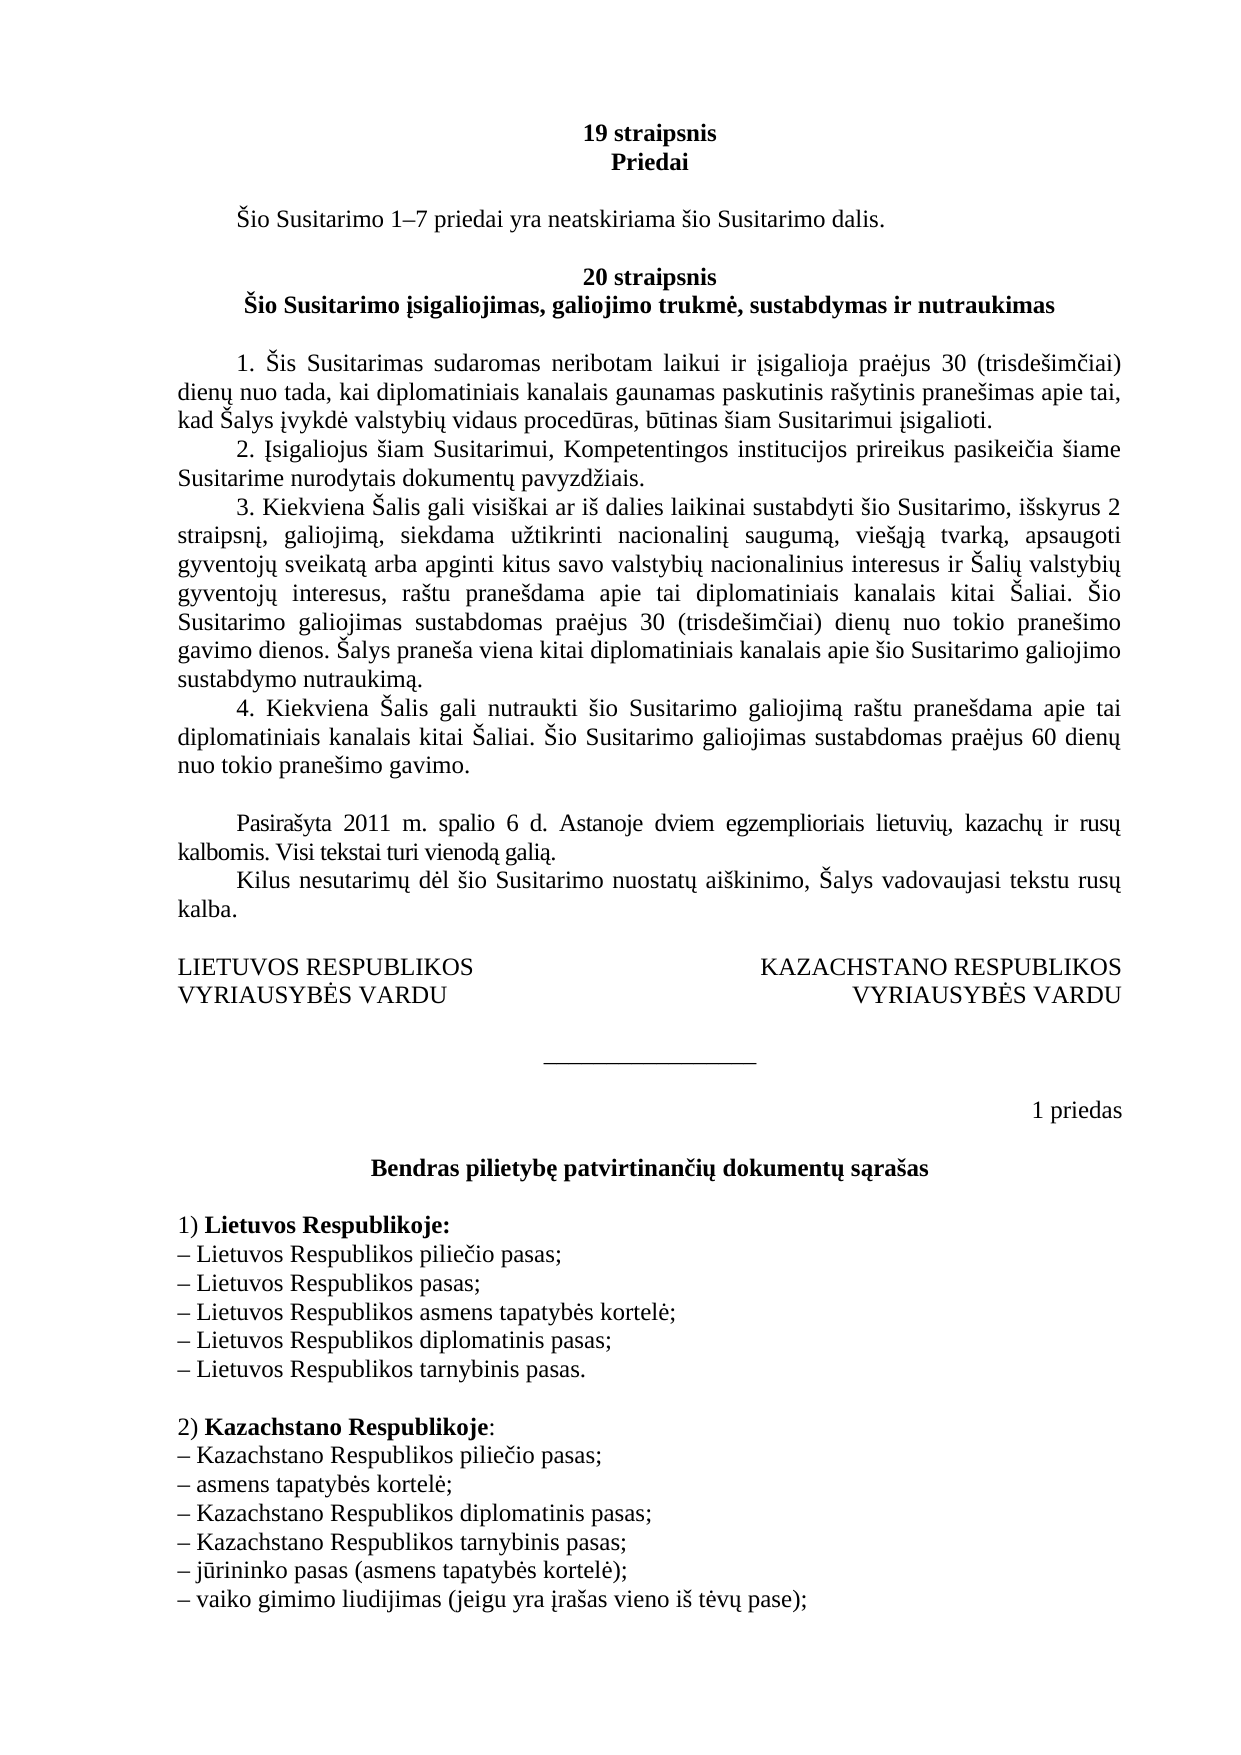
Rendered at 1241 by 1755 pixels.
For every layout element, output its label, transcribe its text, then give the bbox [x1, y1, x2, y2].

text 1) Lietuvos Respublikoje: [177, 1211, 1122, 1239]
text Pasirašyta 2011 m. spalio 6 d. Astanoje dviem egzemplioriais lietuvių, kazachų ir rusų kalbomis. Visi tekstai turi vienodą galią. [177, 808, 1122, 866]
text – Lietuvos Respublikos tarnybinis pasas. [177, 1354, 1122, 1383]
text – Kazachstano Respublikos piliečio pasas; [177, 1441, 1122, 1469]
text – vaiko gimimo liudijimas (jeigu yra įrašas vieno iš tėvų pase); [177, 1584, 1122, 1613]
text Šio Susitarimo įsigaliojimas, galiojimo trukmė, sustabdymas ir nutraukimas [177, 291, 1122, 319]
text – Kazachstano Respublikos tarnybinis pasas; [177, 1527, 1122, 1556]
text 2. Įsigaliojus šiam Susitarimui, Kompetentingos institucijos prireikus pasikeičia šiame Susitarime nurodytais dokumentų pavyzdžiais. [177, 434, 1122, 492]
text VYRIAUSYBĖS VARDU VYRIAUSYBĖS VARDU [177, 981, 1122, 1009]
text Kilus nesutarimų dėl šio Susitarimo nuostatų aiškinimo, Šalys vadovaujasi tekstu rusų kalba. [177, 866, 1122, 923]
text Priedai [177, 147, 1122, 176]
text 4. Kiekviena Šalis gali nutraukti šio Susitarimo galiojimą raštu pranešdama apie tai diplomatiniais kanalais kitai Šaliai. Šio Susitarimo galiojimas sustabdomas praėjus 60 dienų nuo tokio pranešimo gavimo. [177, 693, 1122, 779]
text – Lietuvos Respublikos diplomatinis pasas; [177, 1326, 1122, 1354]
text – Lietuvos Respublikos pasas; [177, 1268, 1122, 1297]
text Bendras pilietybę patvirtinančių dokumentų sąrašas [177, 1153, 1122, 1182]
text 1. Šis Susitarimas sudaromas neribotam laikui ir įsigalioja praėjus 30 (trisdešimčiai) dienų nuo tada, kai diplomatiniais kanalais gaunamas paskutinis rašytinis pranešimas apie tai, kad Šalys įvykdė valstybių vidaus procedūras, būtinas šiam Susitarimui įsigalioti. [177, 348, 1122, 434]
text 3. Kiekviena Šalis gali visiškai ar iš dalies laikinai sustabdyti šio Susitarimo, išskyrus 2 straipsnį, galiojimą, siekdama užtikrinti nacionalinį saugumą, viešąją tvarką, apsaugoti gyventojų sveikatą arba apginti kitus savo valstybių nacionalinius interesus ir Šalių valstybių gyventojų interesus, raštu pranešdama apie tai diplomatiniais kanalais kitai Šaliai. Šio Susitarimo galiojimas sustabdomas praėjus 30 (trisdešimčiai) dienų nuo tokio pranešimo gavimo dienos. Šalys praneša viena kitai diplomatiniais kanalais apie šio Susitarimo galiojimo sustabdymo nutraukimą. [177, 492, 1122, 693]
text LIETUVOS RESPUBLIKOS KAZACHSTANO RESPUBLIKOS [177, 952, 1122, 981]
text – jūrininko pasas (asmens tapatybės kortelė); [177, 1556, 1122, 1584]
text – asmens tapatybės kortelė; [177, 1469, 1122, 1498]
text 20 straipsnis [177, 262, 1122, 291]
text _________________ [177, 1038, 1122, 1067]
text – Lietuvos Respublikos piliečio pasas; [177, 1239, 1122, 1268]
text – Lietuvos Respublikos asmens tapatybės kortelė; [177, 1297, 1122, 1326]
text – Kazachstano Respublikos diplomatinis pasas; [177, 1498, 1122, 1527]
text 19 straipsnis [177, 118, 1122, 147]
text 2) Kazachstano Respublikoje: [177, 1412, 1122, 1441]
text 1 priedas [177, 1096, 1122, 1124]
text Šio Susitarimo 1–7 priedai yra neatskiriama šio Susitarimo dalis. [177, 204, 1122, 233]
